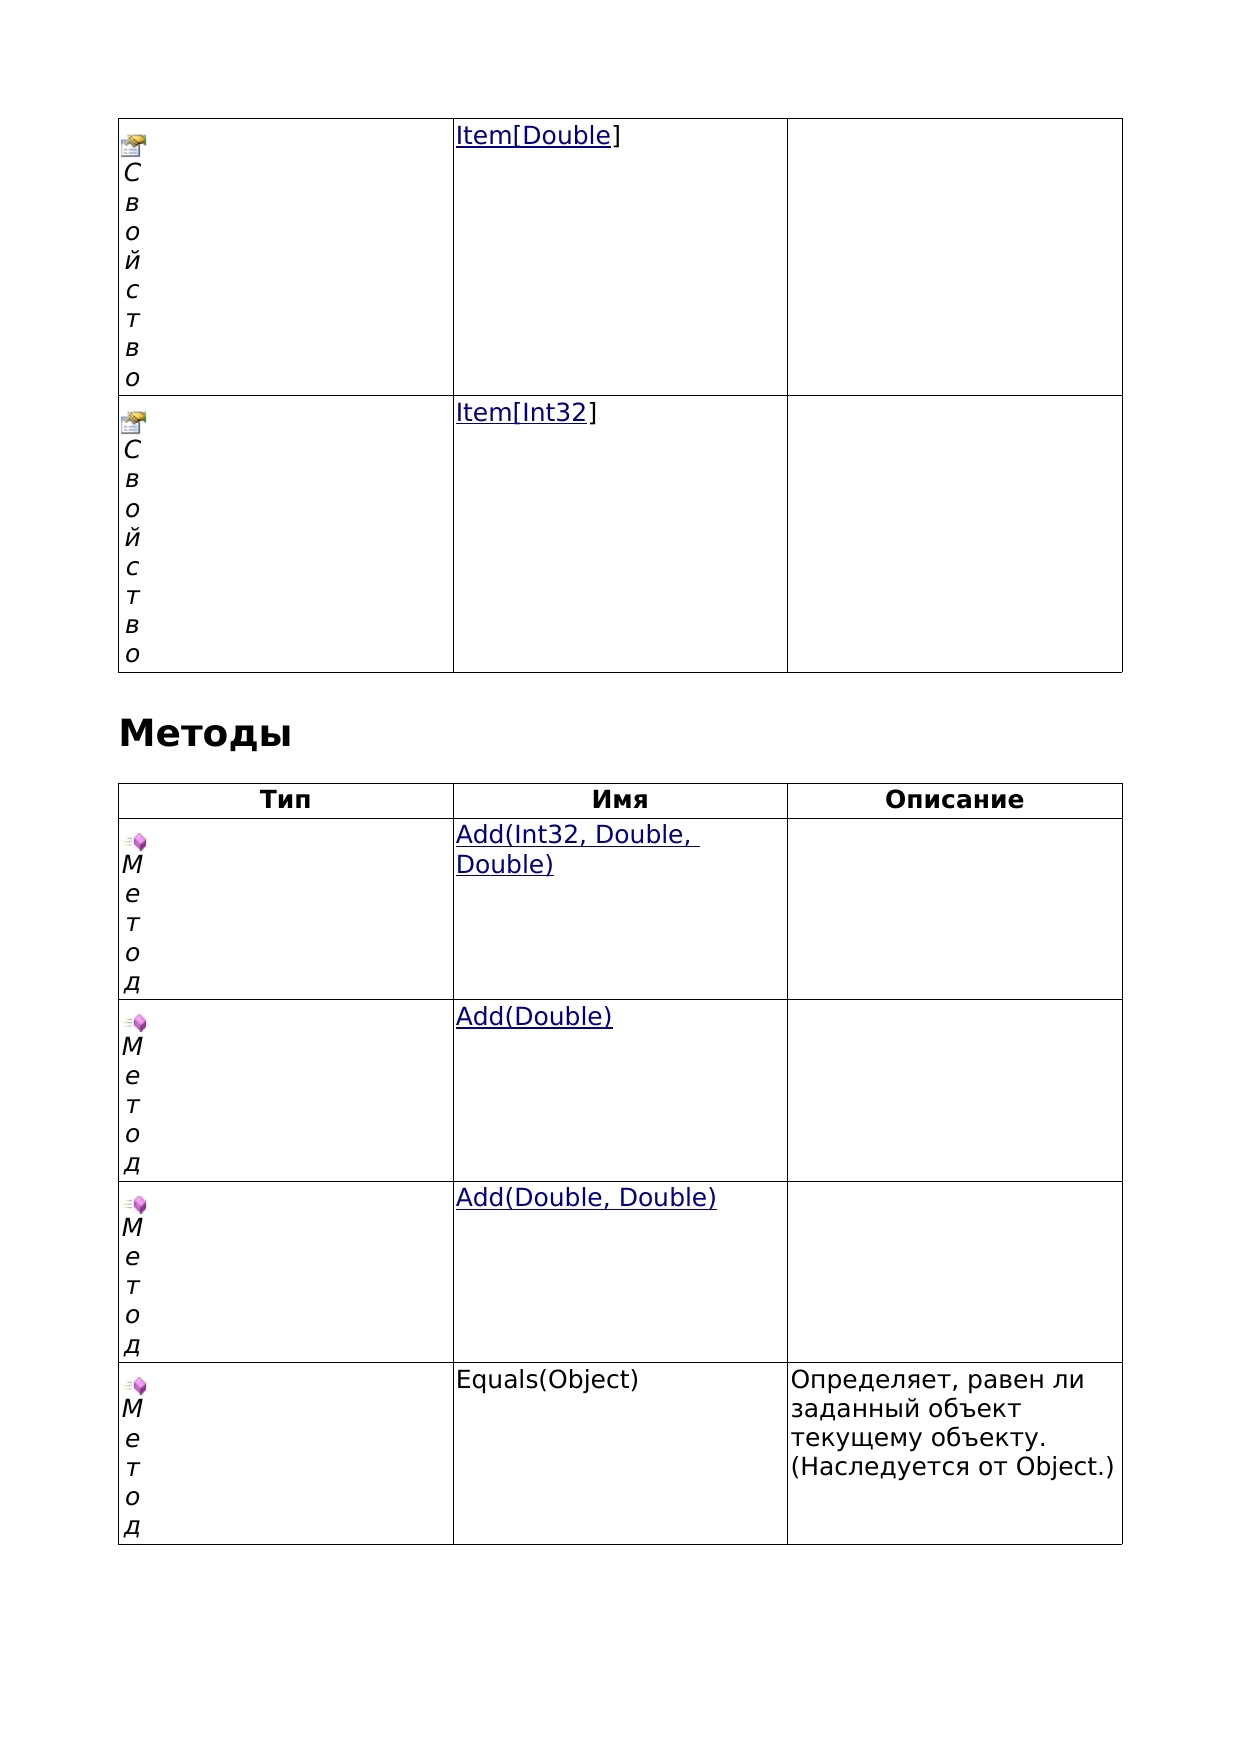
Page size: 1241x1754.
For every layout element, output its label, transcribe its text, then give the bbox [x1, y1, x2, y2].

table_cell [788, 396, 1122, 672]
table_cell [119, 1182, 453, 1362]
table_cell Add(Double, Double) [454, 1182, 787, 1362]
picture [121, 410, 147, 436]
picture [121, 133, 147, 159]
table_cell Item[Double] [454, 119, 787, 395]
table_cell Item[Int32] [454, 396, 787, 672]
table_cell Определяет, равен ли заданный объект текущему объекту. (Наследуется от Object.) [788, 1363, 1122, 1543]
table_cell Equals(Object) [454, 1363, 787, 1543]
table_cell Add(Double) [454, 1000, 787, 1181]
table_cell [119, 819, 453, 999]
table_cell [788, 819, 1122, 999]
table_header Описание [788, 784, 1122, 818]
table_cell [119, 1363, 453, 1543]
table_header Имя [454, 784, 787, 818]
table_header Тип [119, 784, 453, 818]
picture [121, 1014, 147, 1032]
table_cell [788, 1000, 1122, 1181]
table_cell [119, 1000, 453, 1181]
picture [121, 833, 147, 851]
table_cell Add(Int32, Double, Double) [454, 819, 787, 999]
table_cell [119, 119, 453, 395]
table_cell [788, 1182, 1122, 1362]
picture [121, 1196, 147, 1214]
picture [121, 1377, 147, 1395]
table_cell [119, 396, 453, 672]
subtitle Методы [118, 712, 1122, 755]
table_cell [788, 119, 1122, 395]
